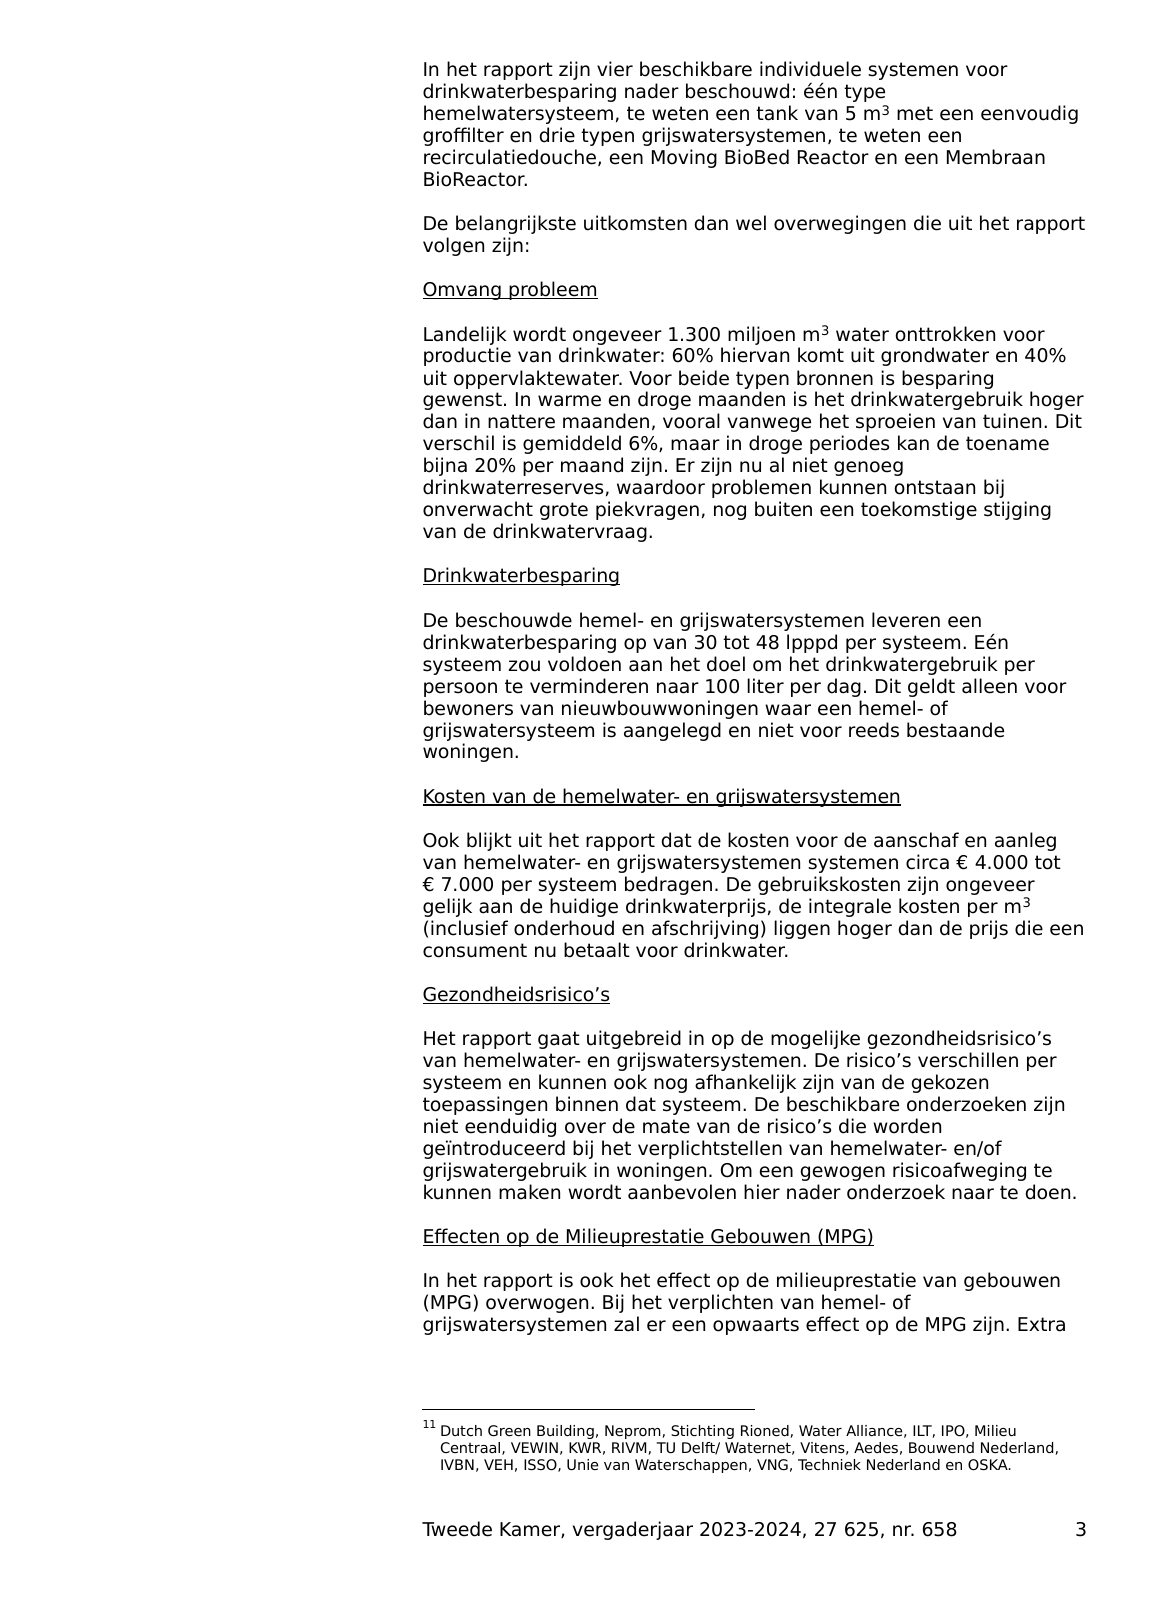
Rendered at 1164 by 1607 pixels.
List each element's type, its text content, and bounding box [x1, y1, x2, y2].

text Landelijk wordt ongeveer 1.300 miljoen m3 water onttrokken voor productie van drinkwater: 60% hiervan komt uit grondwater en 40% uit oppervlaktewater. Voor beide typen bronnen is besparing gewenst. In warme en droge maanden is het drinkwatergebruik hoger dan in nattere maanden, vooral vanwege het sproeien van tuinen. Dit verschil is gemiddeld 6%, maar in droge periodes kan de toename bijna 20% per maand zijn. Er zijn nu al niet genoeg drinkwaterreserves, waardoor problemen kunnen ontstaan bij onverwacht grote piekvragen, nog buiten een toekomstige stijging van de drinkwatervraag. [422, 323, 1087, 543]
text De beschouwde hemel- en grijswatersystemen leveren een drinkwaterbesparing op van 30 tot 48 lpppd per systeem. Eén systeem zou voldoen aan het doel om het drinkwatergebruik per persoon te verminderen naar 100 liter per dag. Dit geldt alleen voor bewoners van nieuwbouwwoningen waar een hemel- of grijswatersysteem is aangelegd en niet voor reeds bestaande woningen. [422, 609, 1087, 763]
text De belangrijkste uitkomsten dan wel overwegingen die uit het rapport volgen zijn: [422, 213, 1087, 257]
subtitle Effecten op de Milieuprestatie Gebouwen (MPG) [422, 1226, 1087, 1248]
subtitle Kosten van de hemelwater- en grijswatersystemen [422, 786, 1087, 808]
subtitle Gezondheidsrisico’s [422, 984, 1087, 1006]
text In het rapport zijn vier beschikbare individuele systemen voor drinkwaterbesparing nader beschouwd: één type hemelwatersysteem, te weten een tank van 5 m3 met een eenvoudig groffilter en drie typen grijswatersystemen, te weten een recirculatiedouche, een Moving BioBed Reactor en een Membraan BioReactor. [422, 59, 1087, 191]
subtitle Drinkwaterbesparing [422, 565, 1087, 587]
text Het rapport gaat uitgebreid in op de mogelijke gezondheidsrisico’s van hemelwater- en grijswatersystemen. De risico’s verschillen per systeem en kunnen ook nog afhankelijk zijn van de gekozen toepassingen binnen dat systeem. De beschikbare onderzoeken zijn niet eenduidig over de mate van de risico’s die worden geïntroduceerd bij het verplichtstellen van hemelwater- en/of grijswatergebruik in woningen. Om een gewogen risicoafweging te kunnen maken wordt aanbevolen hier nader onderzoek naar te doen. [422, 1028, 1087, 1204]
text Ook blijkt uit het rapport dat de kosten voor de aanschaf en aanleg van hemelwater- en grijswatersystemen systemen circa € 4.000 tot € 7.000 per systeem bedragen. De gebruikskosten zijn ongeveer gelijk aan de huidige drinkwaterprijs, de integrale kosten per m3 (inclusief onderhoud en afschrijving) liggen hoger dan de prijs die een consument nu betaalt voor drinkwater. [422, 830, 1087, 962]
text Dutch Green Building, Neprom, Stichting Rioned, Water Alliance, ILT, IPO, Milieu Centraal, VEWIN, KWR, RIVM, TU Delft/ Waternet, Vitens, Aedes, Bouwend Nederland, IVBN, VEH, ISSO, Unie van Waterschappen, VNG, Techniek Nederland en OSKA. [422, 1418, 1087, 1474]
text In het rapport is ook het effect op de milieuprestatie van gebouwen (MPG) overwogen. Bij het verplichten van hemel- of grijswatersystemen zal er een opwaarts effect op de MPG zijn. Extra [422, 1270, 1087, 1336]
subtitle Omvang probleem [422, 279, 1087, 301]
